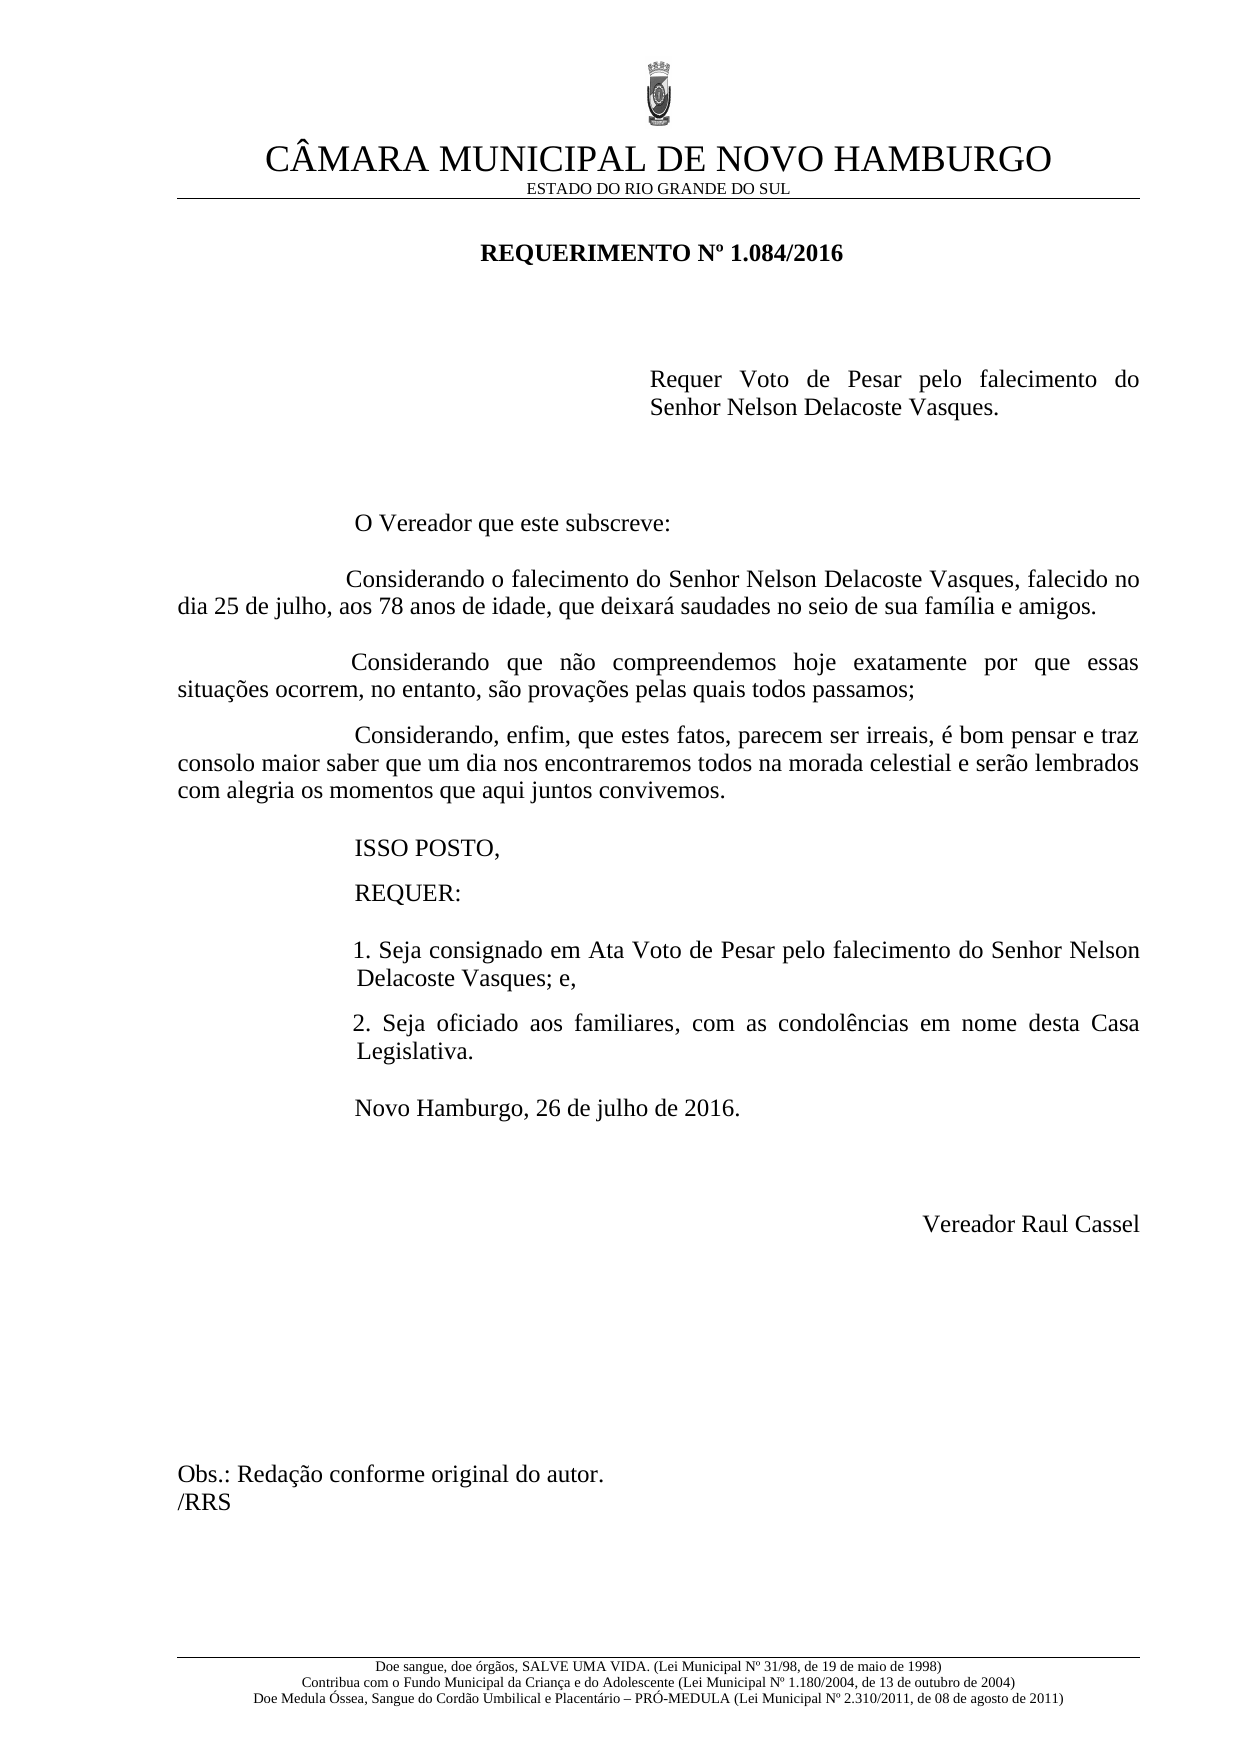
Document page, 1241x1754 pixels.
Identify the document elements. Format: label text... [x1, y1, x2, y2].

text Novo Hamburgo, 26 de julho de 2016. [177, 1094, 1140, 1122]
title REQUERIMENTO Nº 1.084/2016 [177, 239, 1140, 266]
text Requer Voto de Pesar pelo falecimento do Senhor Nelson Delacoste Vasques. [649, 365, 1140, 421]
text Vereador Raul Cassel [177, 1211, 1140, 1238]
text O Vereador que este subscreve: [177, 509, 1140, 537]
text Considerando que não compreendemos hoje exatamente por que essas situações ocorrem, no entanto, são provações pelas quais todos passamos; [177, 648, 1140, 703]
text Considerando o falecimento do Senhor Nelson Delacoste Vasques, falecido no dia 25 de julho, aos 78 anos de idade, que deixará saudades no seio de sua família e amigos. [177, 565, 1140, 620]
text Obs.: Redação conforme original do autor. [177, 1460, 1140, 1488]
text 1. Seja consignado em Ata Voto de Pesar pelo falecimento do Senhor Nelson Delacoste Vasques; e, [352, 936, 1140, 992]
text ISSO POSTO, [177, 834, 1140, 861]
text 2. Seja oficiado aos familiares, com as condolências em nome desta Casa Legislativa. [352, 1009, 1140, 1065]
text Considerando, enfim, que estes fatos, parecem ser irreais, é bom pensar e traz consolo maior saber que um dia nos encontraremos todos na morada celestial e serão lembrados com alegria os momentos que aqui juntos convivemos. [177, 721, 1140, 804]
text /RRS [177, 1488, 1140, 1515]
text REQUER: [177, 879, 1140, 907]
